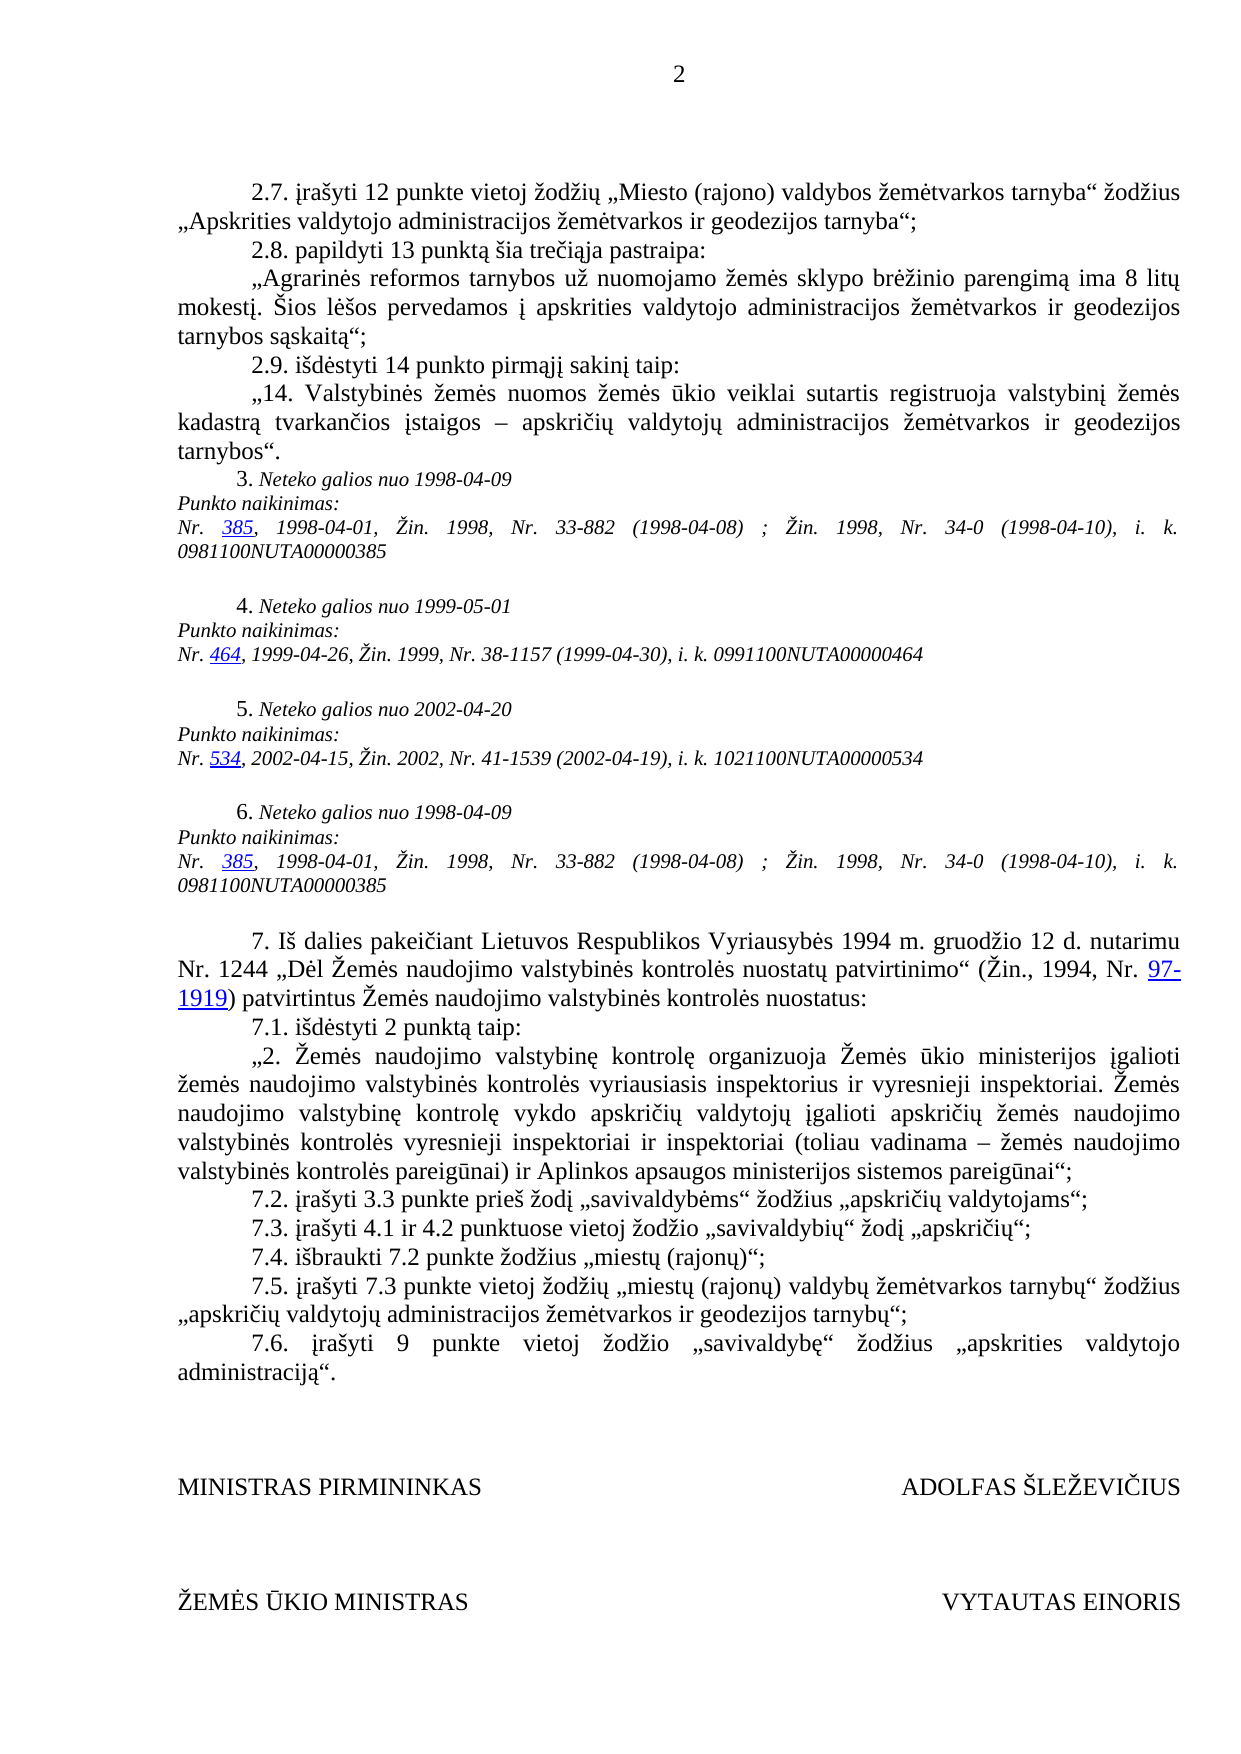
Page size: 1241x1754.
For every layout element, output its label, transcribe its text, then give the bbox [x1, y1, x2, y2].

text Punkto naikinimas: [177, 825, 1181, 849]
text 6. Neteko galios nuo 1998-04-09 [177, 798, 1181, 825]
text ŽEMĖS ŪKIO MINISTRAS VYTAUTAS EINORIS [177, 1587, 1181, 1616]
text Punkto naikinimas: [177, 491, 1181, 515]
text 7.2. įrašyti 3.3 punkte prieš žodį „savivaldybėms“ žodžius „apskričių valdytojams“; [177, 1184, 1181, 1213]
text 7.4. išbraukti 7.2 punkte žodžius „miestų (rajonų)“; [177, 1242, 1181, 1271]
text Punkto naikinimas: [177, 722, 1181, 746]
text 7.1. išdėstyti 2 punktą taip: [177, 1012, 1181, 1041]
text „2. Žemės naudojimo valstybinę kontrolę organizuoja Žemės ūkio ministerijos įgalioti žemės naudojimo valstybinės kontrolės vyriausiasis inspektorius ir vyresnieji inspektoriai. Žemės naudojimo valstybinę kontrolę vykdo apskričių valdytojų įgalioti apskričių žemės naudojimo valstybinės kontrolės vyresnieji inspektoriai ir inspektoriai (toliau vadinama – žemės naudojimo valstybinės kontrolės pareigūnai) ir Aplinkos apsaugos ministerijos sistemos pareigūnai“; [177, 1041, 1181, 1184]
text „Agrarinės reformos tarnybos už nuomojamo žemės sklypo brėžinio parengimą ima 8 litų mokestį. Šios lėšos pervedamos į apskrities valdytojo administracijos žemėtvarkos ir geodezijos tarnybos sąskaitą“; [177, 263, 1181, 350]
text 7. Iš dalies pakeičiant Lietuvos Respublikos Vyriausybės 1994 m. gruodžio 12 d. nutarimu Nr. 1244 „Dėl Žemės naudojimo valstybinės kontrolės nuostatų patvirtinimo“ (Žin., 1994, Nr. 97-1919) patvirtintus Žemės naudojimo valstybinės kontrolės nuostatus: [177, 926, 1181, 1012]
text Nr. 385, 1998-04-01, Žin. 1998, Nr. 33-882 (1998-04-08) ; Žin. 1998, Nr. 34-0 (1998-04-10), i. k. 0981100NUTA00000385 [177, 515, 1181, 563]
text 2.8. papildyti 13 punktą šia trečiąja pastraipa: [177, 235, 1181, 263]
text Punkto naikinimas: [177, 618, 1181, 642]
text Nr. 464, 1999-04-26, Žin. 1999, Nr. 38-1157 (1999-04-30), i. k. 0991100NUTA00000464 [177, 642, 1181, 666]
text 5. Neteko galios nuo 2002-04-20 [177, 695, 1181, 722]
text 7.5. įrašyti 7.3 punkte vietoj žodžių „miestų (rajonų) valdybų žemėtvarkos tarnybų“ žodžius „apskričių valdytojų administracijos žemėtvarkos ir geodezijos tarnybų“; [177, 1271, 1181, 1328]
text 7.3. įrašyti 4.1 ir 4.2 punktuose vietoj žodžio „savivaldybių“ žodį „apskričių“; [177, 1213, 1181, 1242]
text 2.7. įrašyti 12 punkte vietoj žodžių „Miesto (rajono) valdybos žemėtvarkos tarnyba“ žodžius „Apskrities valdytojo administracijos žemėtvarkos ir geodezijos tarnyba“; [177, 177, 1181, 235]
text 2.9. išdėstyti 14 punkto pirmąjį sakinį taip: [177, 350, 1181, 378]
text MINISTRAS PIRMININKAS ADOLFAS ŠLEŽEVIČIUS [177, 1472, 1181, 1501]
text 7.6. įrašyti 9 punkte vietoj žodžio „savivaldybę“ žodžius „apskrities valdytojo administraciją“. [177, 1328, 1181, 1386]
text „14. Valstybinės žemės nuomos žemės ūkio veiklai sutartis registruoja valstybinį žemės kadastrą tvarkančios įstaigos – apskričių valdytojų administracijos žemėtvarkos ir geodezijos tarnybos“. [177, 378, 1181, 465]
text Nr. 534, 2002-04-15, Žin. 2002, Nr. 41-1539 (2002-04-19), i. k. 1021100NUTA00000534 [177, 746, 1181, 770]
text 3. Neteko galios nuo 1998-04-09 [177, 465, 1181, 491]
text Nr. 385, 1998-04-01, Žin. 1998, Nr. 33-882 (1998-04-08) ; Žin. 1998, Nr. 34-0 (1998-04-10), i. k. 0981100NUTA00000385 [177, 849, 1181, 897]
text 4. Neteko galios nuo 1999-05-01 [177, 592, 1181, 618]
